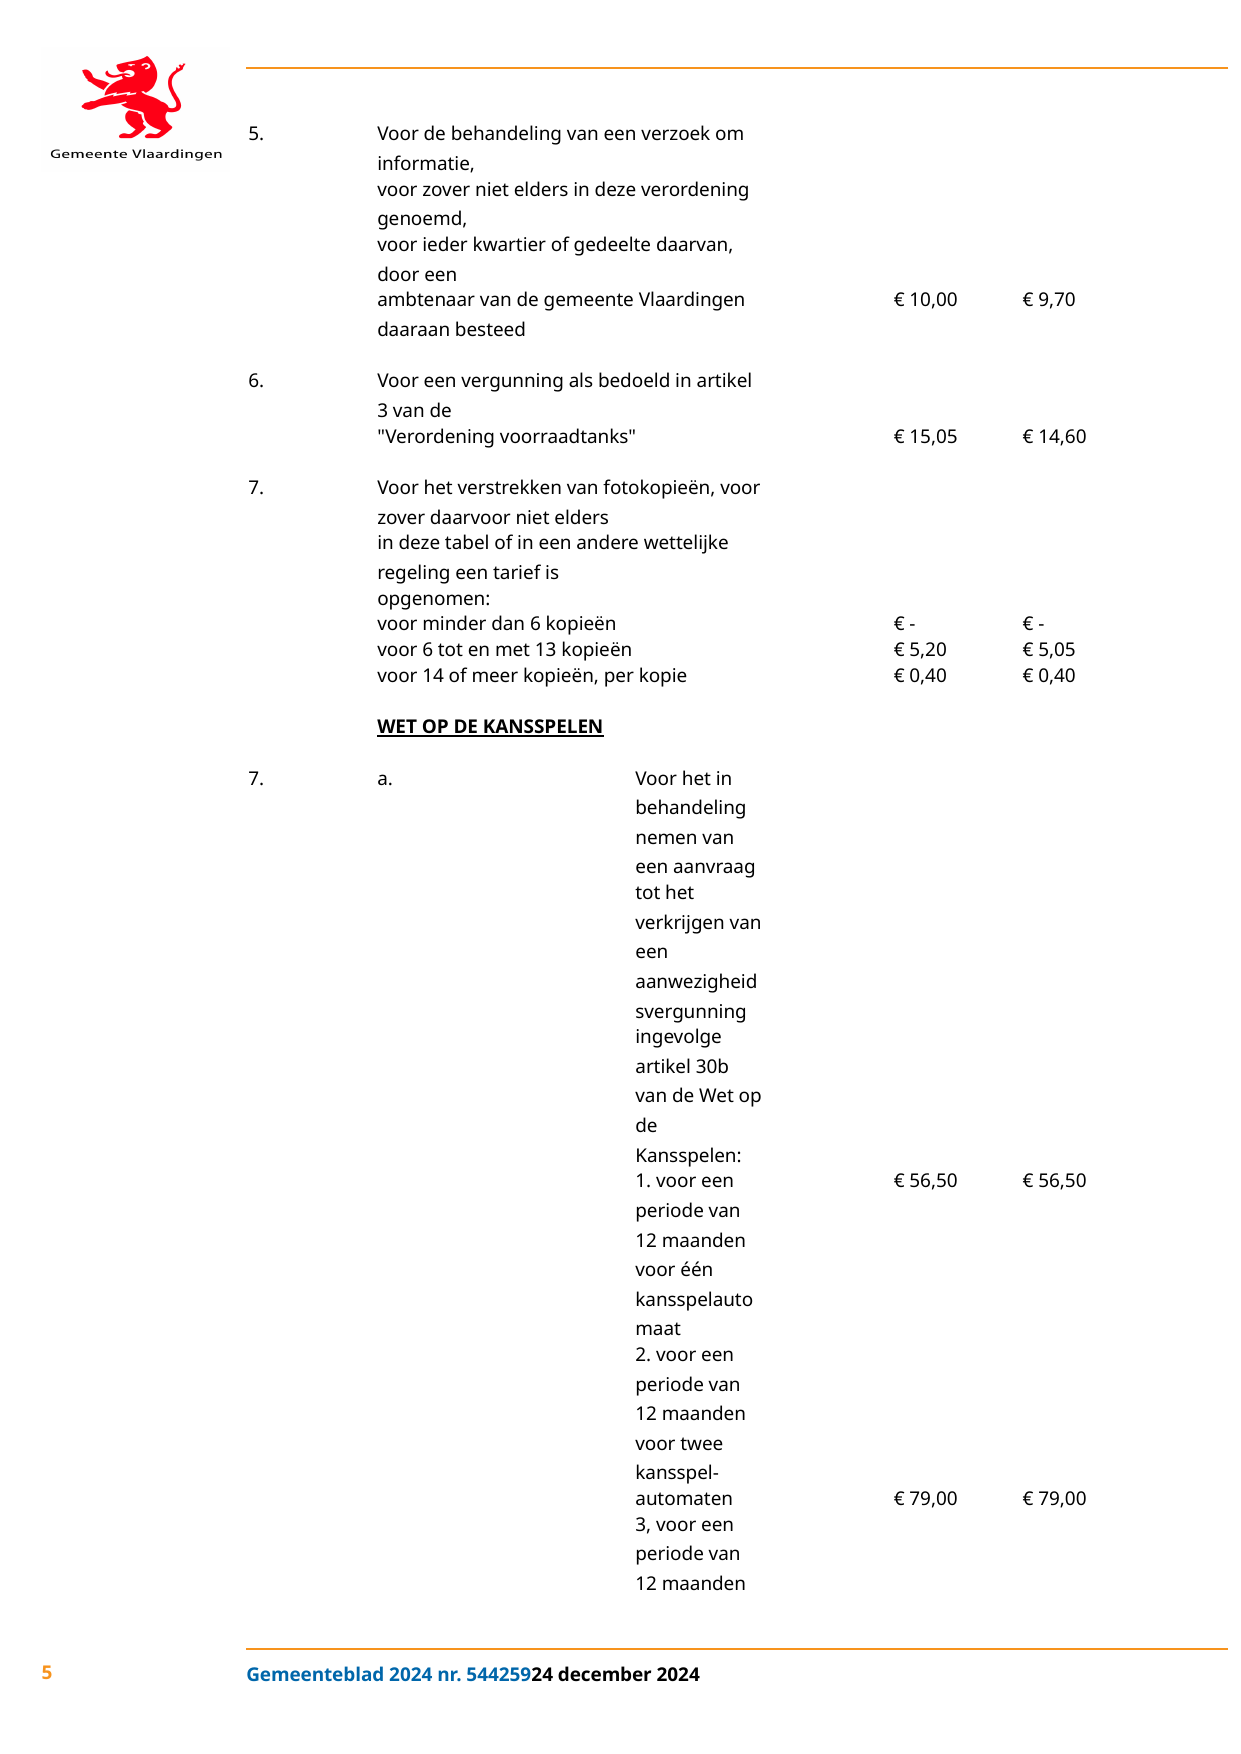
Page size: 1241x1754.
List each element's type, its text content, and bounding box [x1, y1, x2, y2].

table_cell [1023, 231, 1152, 286]
table_cell [377, 1024, 506, 1168]
table_cell [377, 95, 506, 121]
table_cell ingevolge artikel 30b van de Wet op de Kansspelen: [635, 1024, 764, 1168]
table_cell [506, 1168, 635, 1341]
table_cell [377, 1511, 506, 1596]
table_cell [1023, 765, 1152, 879]
table_cell [506, 449, 635, 474]
table_cell 7. [248, 474, 377, 529]
table_cell [764, 688, 893, 713]
table_cell [894, 765, 1022, 879]
table_cell [1023, 714, 1152, 739]
table_cell [1023, 1024, 1152, 1168]
table_cell [894, 714, 1022, 739]
table_cell [1023, 1341, 1152, 1485]
table_cell € 0,40 [894, 662, 1022, 688]
table_cell [506, 1485, 635, 1511]
table_cell voor minder dan 6 kopieën [377, 611, 764, 636]
table_cell [248, 1341, 377, 1485]
table_cell [764, 1168, 893, 1341]
table_cell [894, 342, 1022, 367]
table_cell 3, voor een periode van 12 maanden [635, 1511, 764, 1596]
table_cell [248, 611, 377, 636]
table_cell [894, 1024, 1022, 1168]
table_cell [1023, 449, 1152, 474]
table_cell [1023, 880, 1152, 1023]
table_cell [506, 739, 635, 765]
table_cell [506, 342, 635, 367]
table_cell [894, 121, 1022, 176]
table_cell voor ieder kwartier of gedeelte daarvan, door een [377, 231, 764, 286]
table_cell Voor het verstrekken van fotokopieën, voor zover daarvoor niet elders [377, 474, 764, 529]
table_cell [764, 1341, 893, 1485]
table_cell [248, 1485, 377, 1511]
table_cell [894, 880, 1022, 1023]
table_cell [1023, 176, 1152, 231]
table_cell [764, 636, 893, 662]
table_cell € 5,20 [894, 636, 1022, 662]
table_cell [635, 688, 764, 713]
table_cell [894, 474, 1022, 529]
table_cell [506, 688, 635, 713]
table_cell [248, 530, 377, 585]
table_cell [894, 688, 1022, 713]
table_cell [248, 880, 377, 1023]
table_cell [764, 530, 893, 585]
table_cell [764, 95, 893, 121]
table_cell [1023, 95, 1152, 121]
table_cell [248, 423, 377, 448]
table_cell [377, 1485, 506, 1511]
table_cell [894, 739, 1022, 765]
table_cell voor 14 of meer kopieën, per kopie [377, 662, 764, 688]
table_cell [248, 739, 377, 765]
table_cell [248, 714, 377, 739]
table_cell [377, 342, 506, 367]
table_cell [377, 449, 506, 474]
table_cell [1023, 688, 1152, 713]
table_cell [506, 880, 635, 1023]
table_cell [764, 176, 893, 231]
table_cell [764, 765, 893, 879]
table_cell [248, 286, 377, 342]
table_cell € 5,05 [1023, 636, 1152, 662]
table_cell [506, 765, 635, 879]
table_cell [894, 368, 1022, 423]
table_cell € 56,50 [894, 1168, 1022, 1341]
table_cell [894, 585, 1022, 611]
table_cell voor zover niet elders in deze verordening genoemd, [377, 176, 764, 231]
table_cell € 15,05 [894, 423, 1022, 448]
table_cell [377, 688, 506, 713]
table_cell WET OP DE KANSSPELEN [377, 714, 764, 739]
table_cell [1023, 121, 1152, 176]
table_cell [377, 1341, 506, 1485]
table_cell [377, 880, 506, 1023]
table_cell € 10,00 [894, 286, 1022, 342]
table_cell [764, 880, 893, 1023]
table_cell [894, 1511, 1022, 1596]
table_cell € - [1023, 611, 1152, 636]
table_cell [764, 739, 893, 765]
table_cell [764, 1511, 893, 1596]
table_cell [248, 1511, 377, 1596]
table_cell [1023, 530, 1152, 585]
table_cell [635, 95, 764, 121]
table_cell [1023, 368, 1152, 423]
table_cell [635, 449, 764, 474]
table_cell [764, 714, 893, 739]
table_cell [894, 176, 1022, 231]
table_cell [248, 449, 377, 474]
table_cell opgenomen: [377, 585, 764, 611]
table_cell voor 6 tot en met 13 kopieën [377, 636, 764, 662]
table_cell [764, 342, 893, 367]
table_cell [764, 1024, 893, 1168]
table_cell [1023, 342, 1152, 367]
table_cell [1023, 1511, 1152, 1596]
table_cell € 79,00 [894, 1485, 1022, 1511]
table_cell € 56,50 [1023, 1168, 1152, 1341]
table_cell [377, 1168, 506, 1341]
table_cell [764, 368, 893, 423]
table_cell [894, 1341, 1022, 1485]
table_cell [894, 530, 1022, 585]
table_cell in deze tabel of in een andere wettelijke regeling een tarief is [377, 530, 764, 585]
table_cell [248, 662, 377, 688]
picture [41, 47, 231, 172]
table_cell [1023, 585, 1152, 611]
table_cell [248, 95, 377, 121]
table_cell [248, 636, 377, 662]
table_cell € 9,70 [1023, 286, 1152, 342]
table_cell [764, 611, 893, 636]
table_cell € 79,00 [1023, 1485, 1152, 1511]
table_cell 1. voor een periode van 12 maanden voor één kansspelautomaat [635, 1168, 764, 1341]
table_cell [506, 95, 635, 121]
table_cell ambtenaar van de gemeente Vlaardingen daaraan besteed [377, 286, 764, 342]
table_cell Voor een vergunning als bedoeld in artikel 3 van de [377, 368, 764, 423]
table_cell [506, 1024, 635, 1168]
table_cell tot het verkrijgen van een aanwezigheidsvergunning [635, 880, 764, 1023]
table_cell 2. voor een periode van 12 maanden voor twee kansspel- [635, 1341, 764, 1485]
table_cell [248, 1168, 377, 1341]
table_cell [377, 739, 506, 765]
table_cell Voor het in behandeling nemen van een aanvraag [635, 765, 764, 879]
table_cell [764, 449, 893, 474]
table_cell [1023, 474, 1152, 529]
table_cell [894, 449, 1022, 474]
table_cell [506, 1511, 635, 1596]
table_cell "Verordening voorraadtanks" [377, 423, 764, 448]
table_cell [248, 1024, 377, 1168]
table_cell [635, 342, 764, 367]
table_cell [248, 176, 377, 231]
table_cell [894, 95, 1022, 121]
table_cell 5. [248, 121, 377, 176]
table_cell [764, 423, 893, 448]
table_cell € - [894, 611, 1022, 636]
table_cell [764, 585, 893, 611]
table_cell [764, 121, 893, 176]
table_cell 7. [248, 765, 377, 879]
table_cell [248, 688, 377, 713]
table_cell Voor de behandeling van een verzoek om informatie, [377, 121, 764, 176]
table_cell [506, 1341, 635, 1485]
table_cell [764, 1485, 893, 1511]
table_cell [248, 342, 377, 367]
table_cell [764, 231, 893, 286]
table_cell [764, 286, 893, 342]
table_cell automaten [635, 1485, 764, 1511]
table_cell [248, 585, 377, 611]
table_cell [894, 231, 1022, 286]
table_cell [764, 662, 893, 688]
table_cell [248, 231, 377, 286]
table_cell a. [377, 765, 506, 879]
table_cell [635, 739, 764, 765]
table_cell [764, 474, 893, 529]
table_cell € 14,60 [1023, 423, 1152, 448]
table_cell € 0,40 [1023, 662, 1152, 688]
table_cell [1023, 739, 1152, 765]
table_cell 6. [248, 368, 377, 423]
